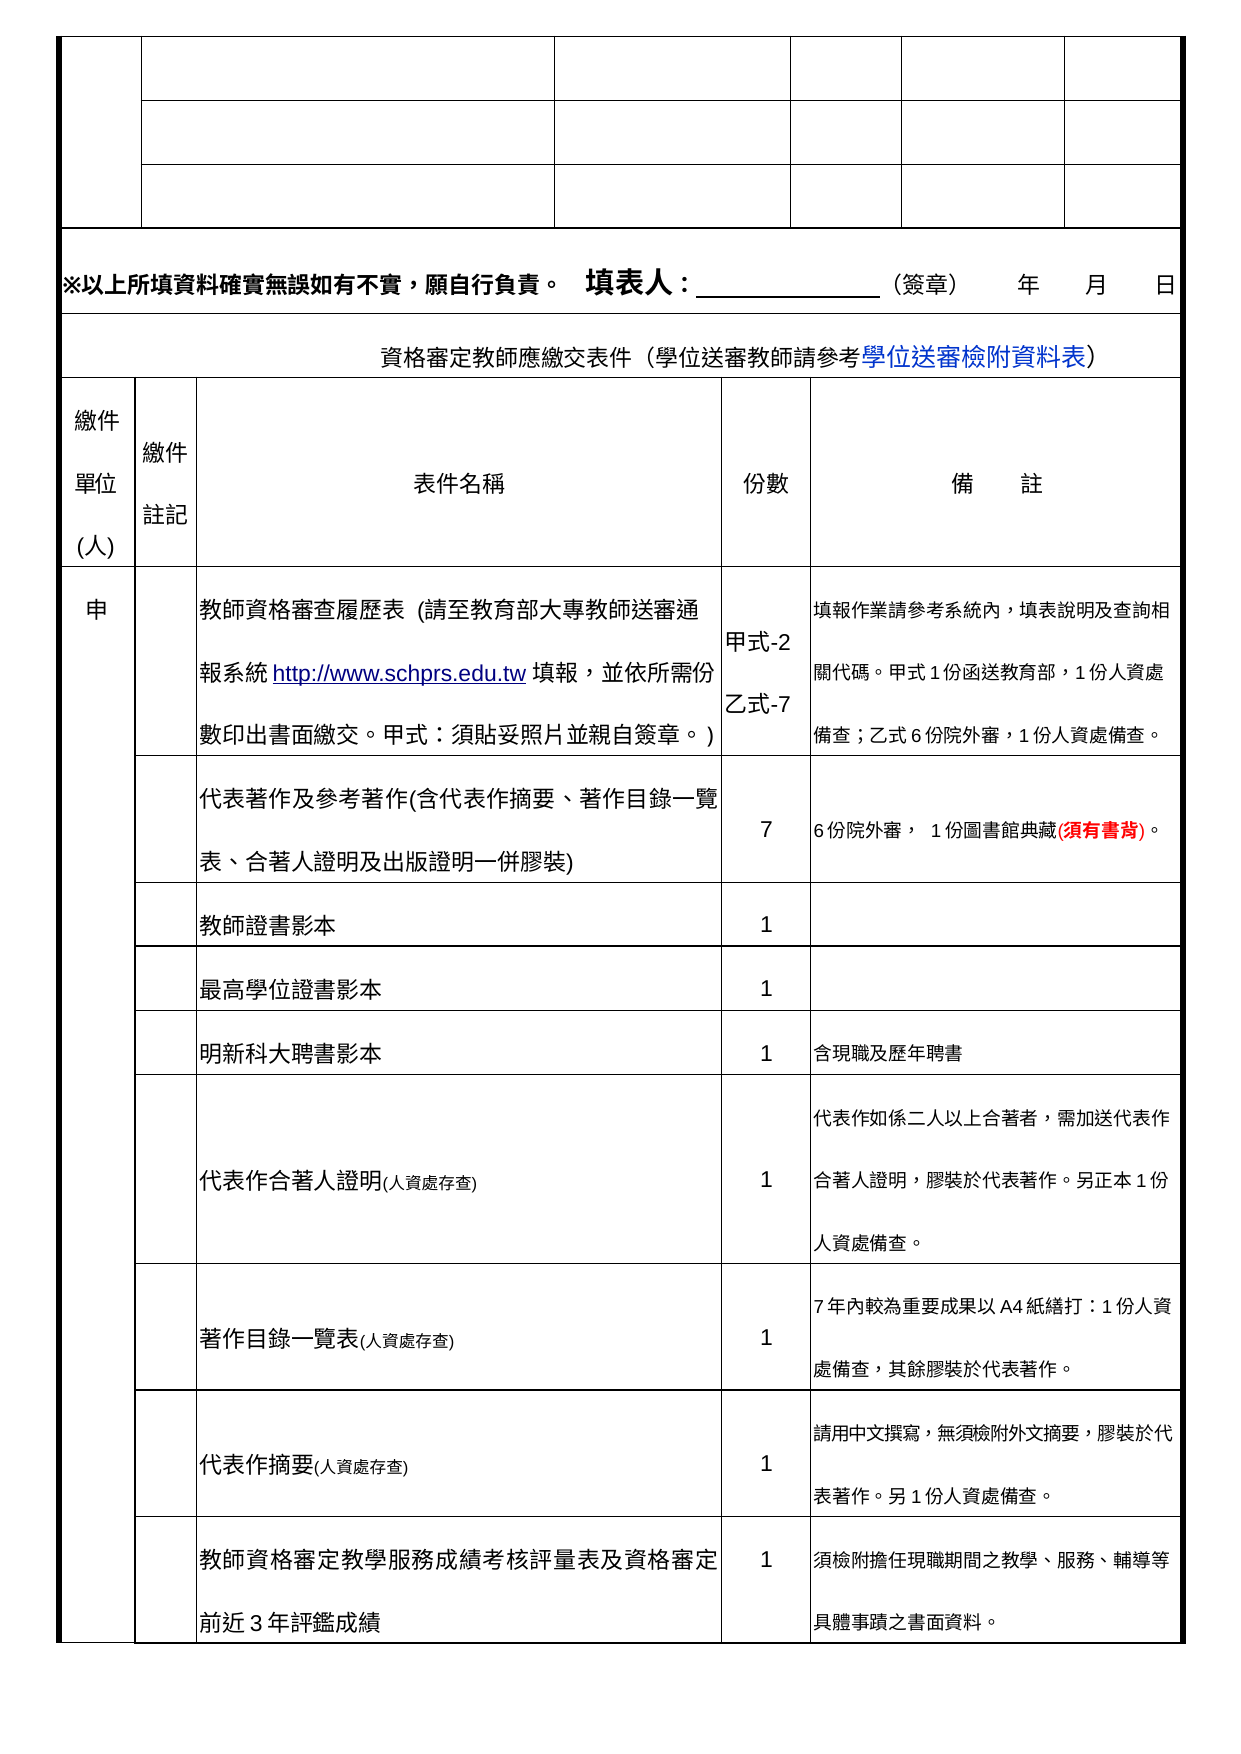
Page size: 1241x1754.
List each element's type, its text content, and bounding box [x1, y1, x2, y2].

table_cell 資格審定教師應繳交表件（學位送審教師請參考學位送審檢附資料表） [62, 314, 1180, 377]
table_cell [1186, 100, 1191, 164]
table_cell [1186, 755, 1191, 881]
table_cell 1 [722, 1517, 810, 1642]
table_cell 請用中文撰寫，無須檢附外文摘要，膠裝於代表著作。另1份人資處備查。 [811, 1391, 1180, 1516]
table_cell 填報作業請參考系統內，填表說明及查詢相關代碼。甲式1份函送教育部，1份人資處備查；乙式6份院外審，1份人資處備查。 [811, 567, 1180, 755]
table_cell 7年內較為重要成果以A4紙繕打：1份人資處備查，其餘膠裝於代表著作。 [811, 1264, 1180, 1389]
table_cell 表件名稱 [197, 378, 721, 566]
table_cell [142, 37, 554, 100]
table_cell [1186, 377, 1191, 566]
table_cell [902, 101, 1064, 164]
table_cell [555, 165, 790, 227]
table_cell [811, 883, 1180, 945]
table_cell [136, 1075, 196, 1263]
table_cell [791, 101, 901, 164]
table_cell [136, 1517, 196, 1642]
table_cell [1186, 164, 1191, 227]
table_cell [136, 947, 196, 1009]
table_cell 申請教師 [62, 567, 134, 1642]
table_cell 代表作摘要(人資處存查) [197, 1391, 721, 1516]
table_cell 明新科大聘書影本 [197, 1011, 721, 1073]
table_cell [136, 567, 196, 755]
table_cell [136, 1264, 196, 1389]
table_cell [1186, 313, 1191, 377]
table_cell 7 [722, 756, 810, 881]
table_cell 甲式-2 乙式-7 [722, 567, 810, 755]
table_cell 代表作如係二人以上合著者，需加送代表作合著人證明，膠裝於代表著作。另正本1份人資處備查。 [811, 1075, 1180, 1263]
table_cell [791, 37, 901, 100]
table_cell [1186, 1010, 1191, 1073]
table_cell 代表作合著人證明(人資處存查) [197, 1075, 721, 1263]
table_cell ※以上所填資料確實無誤如有不實，願自行負責。 填表人： （簽章） 年 月 日 [62, 229, 1180, 313]
table_cell [1065, 165, 1180, 227]
table_cell [1065, 37, 1180, 100]
table_cell [1186, 36, 1191, 100]
table_cell 繳件 單位(人) [62, 378, 134, 566]
table_cell [1186, 227, 1191, 313]
table_cell [902, 37, 1064, 100]
table_cell 代表著作及參考著作(含代表作摘要、著作目錄一覽表、合著人證明及出版證明一併膠裝) [197, 756, 721, 881]
table_cell 1 [722, 1011, 810, 1073]
table_cell [1186, 945, 1191, 1009]
table_cell 1 [722, 1391, 810, 1516]
table_cell 須檢附擔任現職期間之教學、服務、輔導等具體事蹟之書面資料。 [811, 1517, 1180, 1642]
table_cell [1065, 101, 1180, 164]
table_cell 教師資格審定教學服務成績考核評量表及資格審定前近3年評鑑成績 [197, 1517, 721, 1642]
table_cell [1186, 1263, 1191, 1389]
table_cell 1 [722, 1075, 810, 1263]
table_cell 教師資格審查履歷表 (請至教育部大專教師送審通報系統http://www.schprs.edu.tw 填報，並依所需份數印出書面繳交。甲式：須貼妥照片並親自簽章。) [197, 567, 721, 755]
table_cell [1186, 1389, 1191, 1516]
table_cell [1186, 1516, 1191, 1642]
table_cell [1186, 1074, 1191, 1263]
table_cell 1 [722, 947, 810, 1009]
table_cell 1 [722, 883, 810, 945]
table_cell [1186, 566, 1191, 755]
table_cell 繳件註記 [136, 378, 196, 566]
table_cell [142, 101, 554, 164]
table_cell 著作目錄一覽表(人資處存查) [197, 1264, 721, 1389]
table_cell 含現職及歷年聘書 [811, 1011, 1180, 1073]
table_cell 份數 [722, 378, 810, 566]
table_cell [555, 101, 790, 164]
table_cell 最高學位證書影本 [197, 947, 721, 1009]
table_cell 備 註 [811, 378, 1180, 566]
table_cell [811, 947, 1180, 1009]
table_cell [62, 37, 141, 227]
table_cell [555, 37, 790, 100]
table_cell [142, 165, 554, 227]
table_cell 6份院外審， 1份圖書館典藏(須有書背)。 [811, 756, 1180, 881]
table_cell [1186, 881, 1191, 945]
table_cell 教師證書影本 [197, 883, 721, 945]
table_cell 1 [722, 1264, 810, 1389]
table_cell [136, 883, 196, 945]
table_cell [791, 165, 901, 227]
table_cell [136, 1011, 196, 1073]
table_cell [136, 1391, 196, 1516]
table_cell [136, 756, 196, 881]
table_cell [902, 165, 1064, 227]
